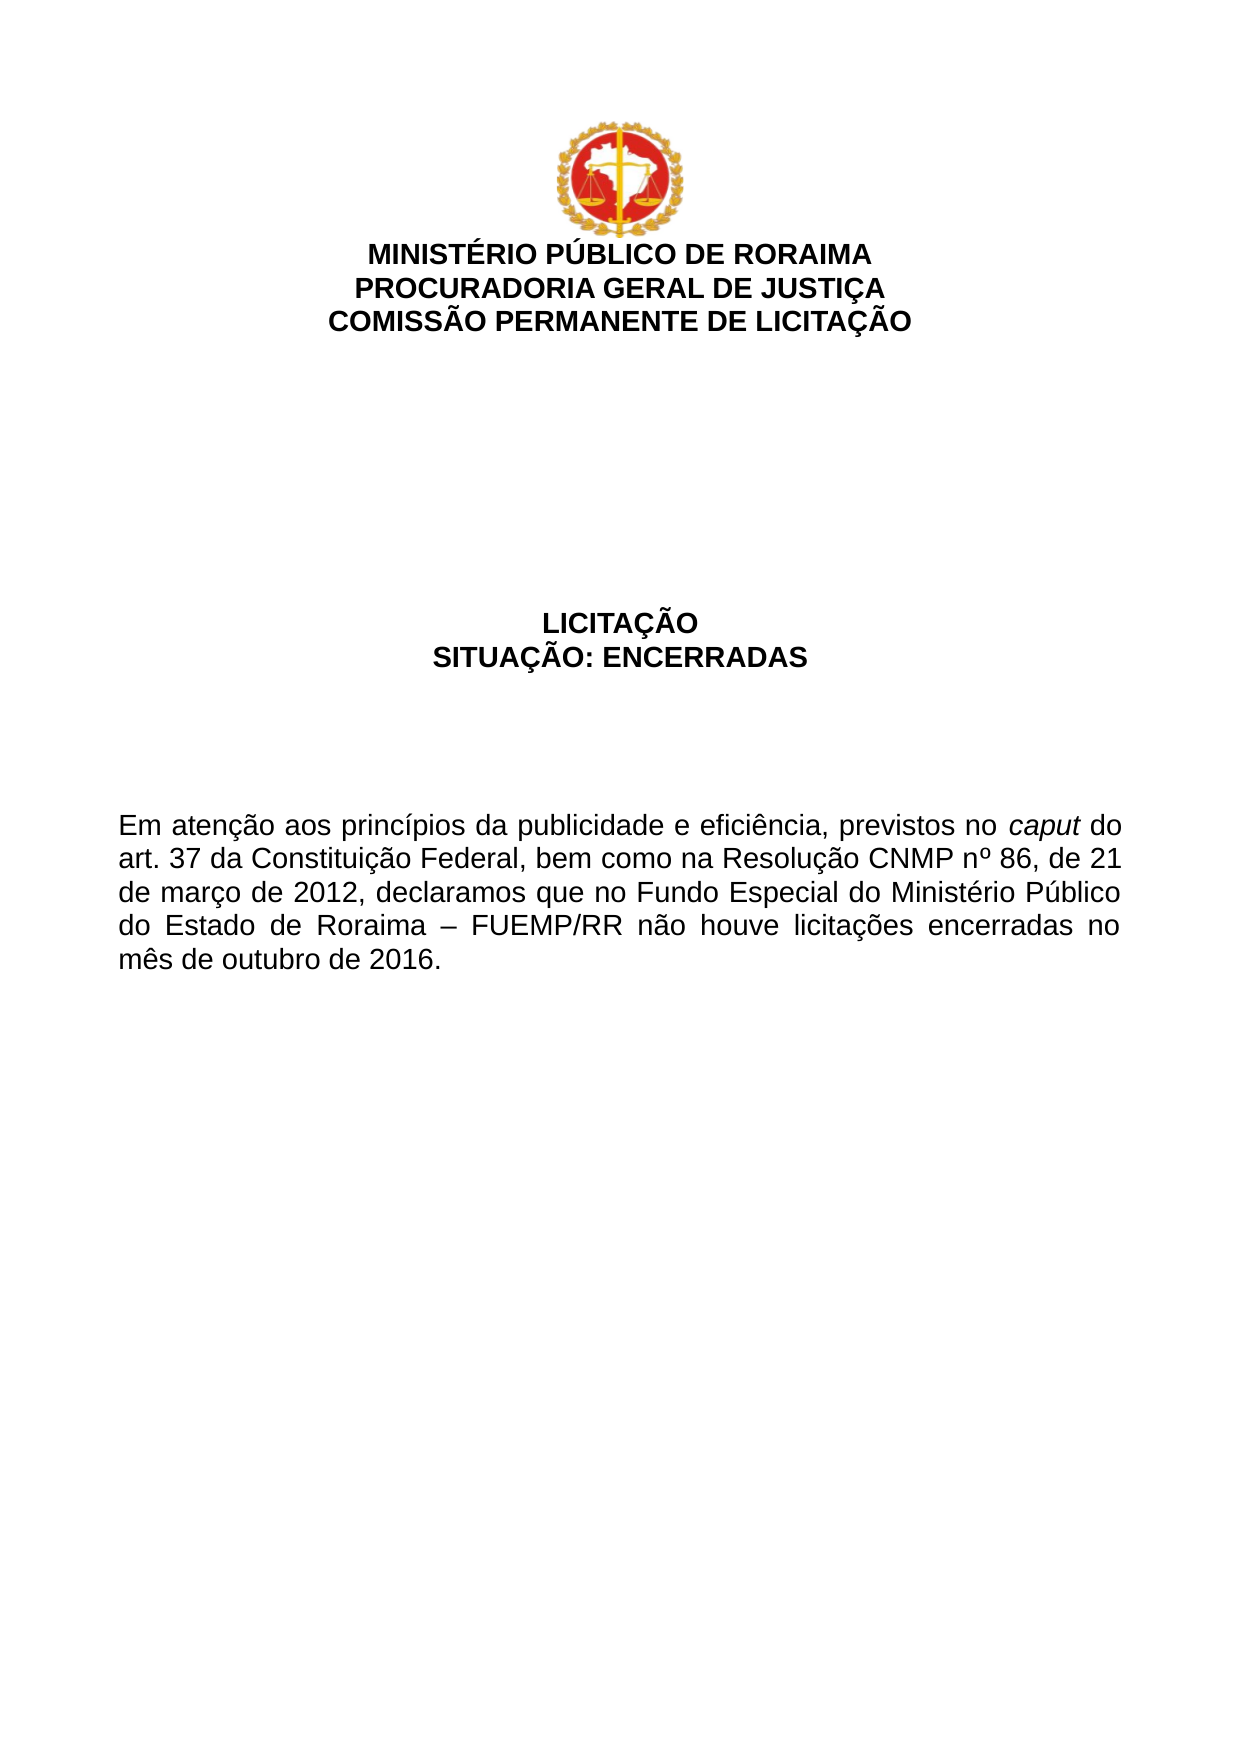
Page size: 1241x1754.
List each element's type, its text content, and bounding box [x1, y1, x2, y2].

text PROCURADORIA GERAL DE JUSTIÇA [118, 271, 1122, 304]
text MINISTÉRIO PÚBLICO DE RORAIMA [118, 118, 1122, 271]
picture [556, 121, 684, 238]
text LICITAÇÃO [118, 606, 1122, 640]
text Em atenção aos princípios da publicidade e eficiência, previstos no caput do art. 37 da Constituição Federal, bem como na Resolução CNMP nº 86, de 21 de março de 2012, declaramos que no Fundo Especial do Ministério Público do Estado de Roraima – FUEMP/RR não houve licitações encerradas no mês de outubro de 2016. [118, 807, 1122, 975]
text SITUAÇÃO: ENCERRADAS [118, 640, 1122, 673]
text COMISSÃO PERMANENTE DE LICITAÇÃO [118, 304, 1122, 338]
